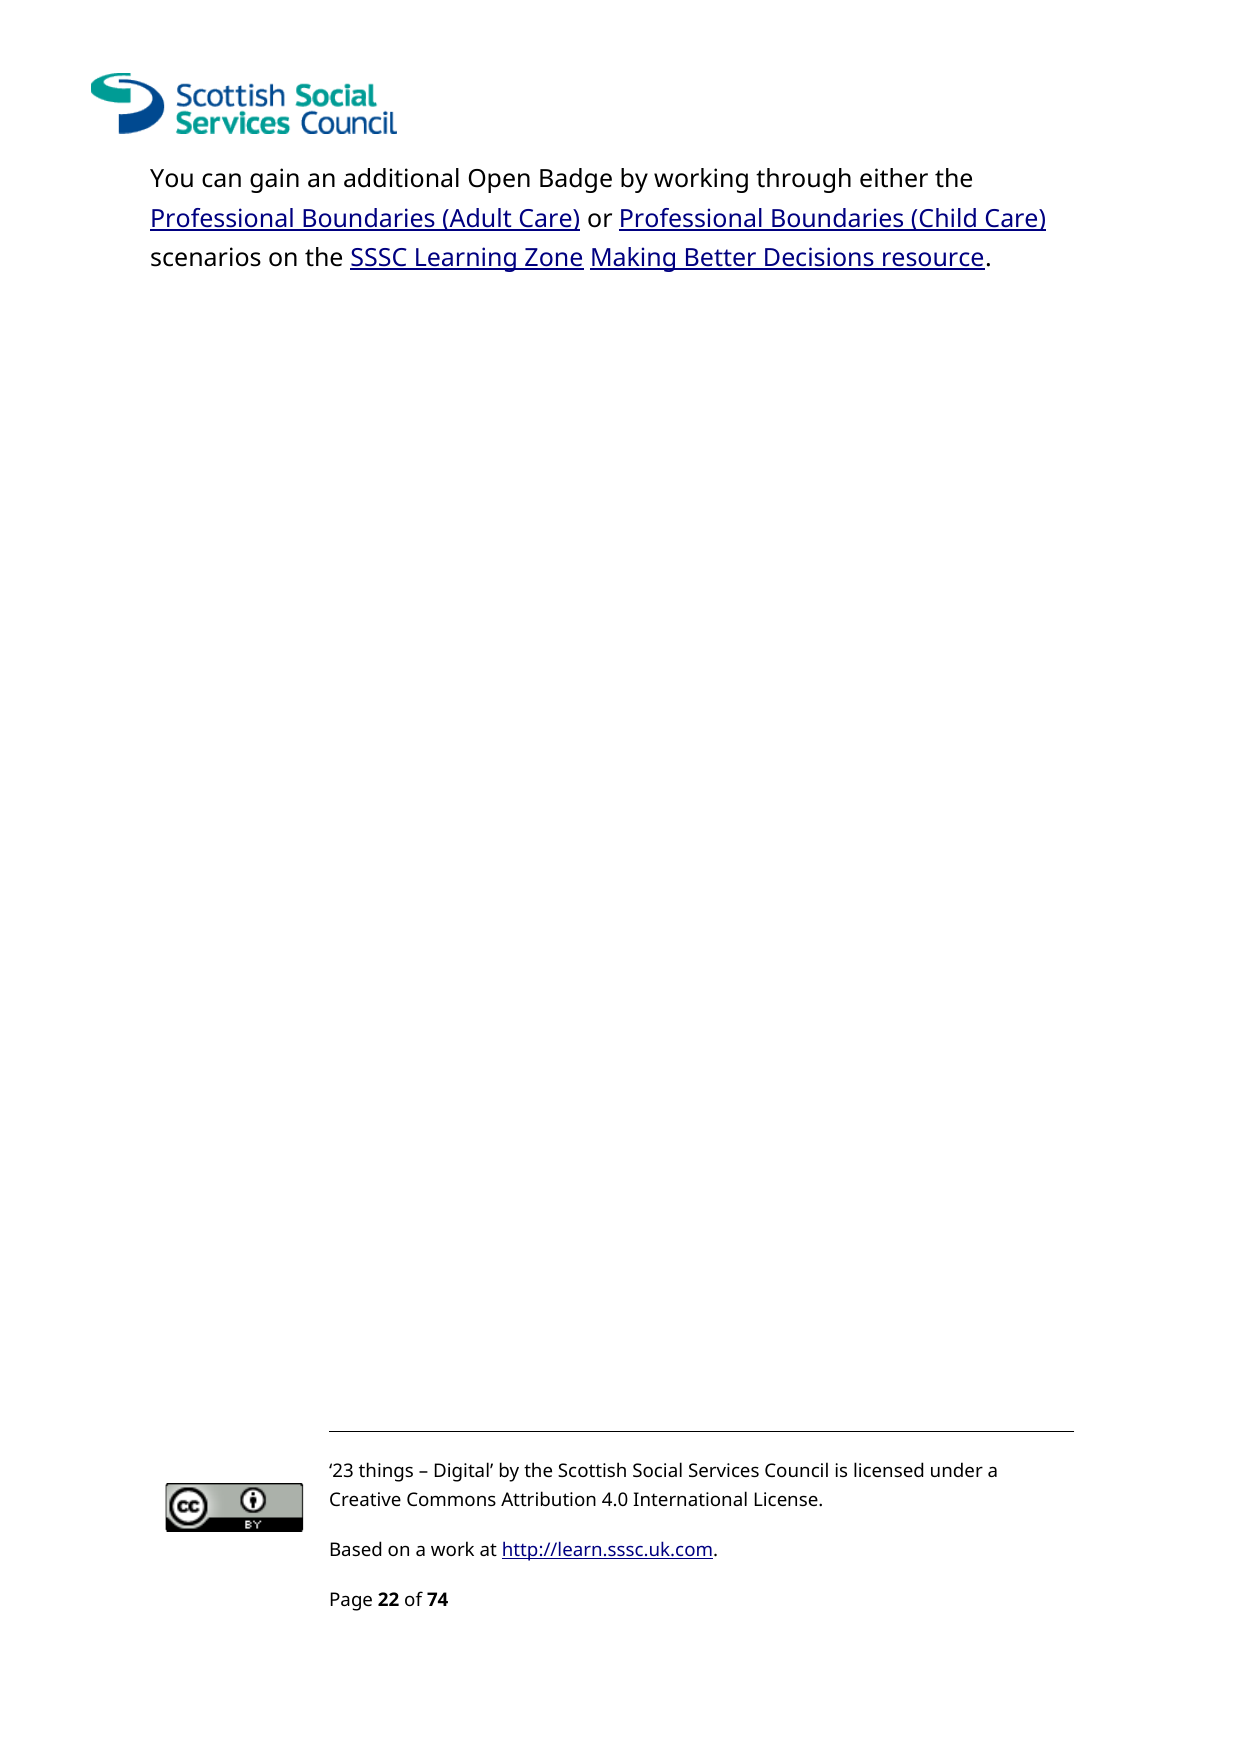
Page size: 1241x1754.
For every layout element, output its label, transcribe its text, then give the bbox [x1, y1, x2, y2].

text You can gain an additional Open Badge by working through either the Professional Boundaries (Adult Care) or Professional Boundaries (Child Care) scenarios on the SSSC Learning Zone Making Better Decisions resource. [150, 161, 1090, 273]
